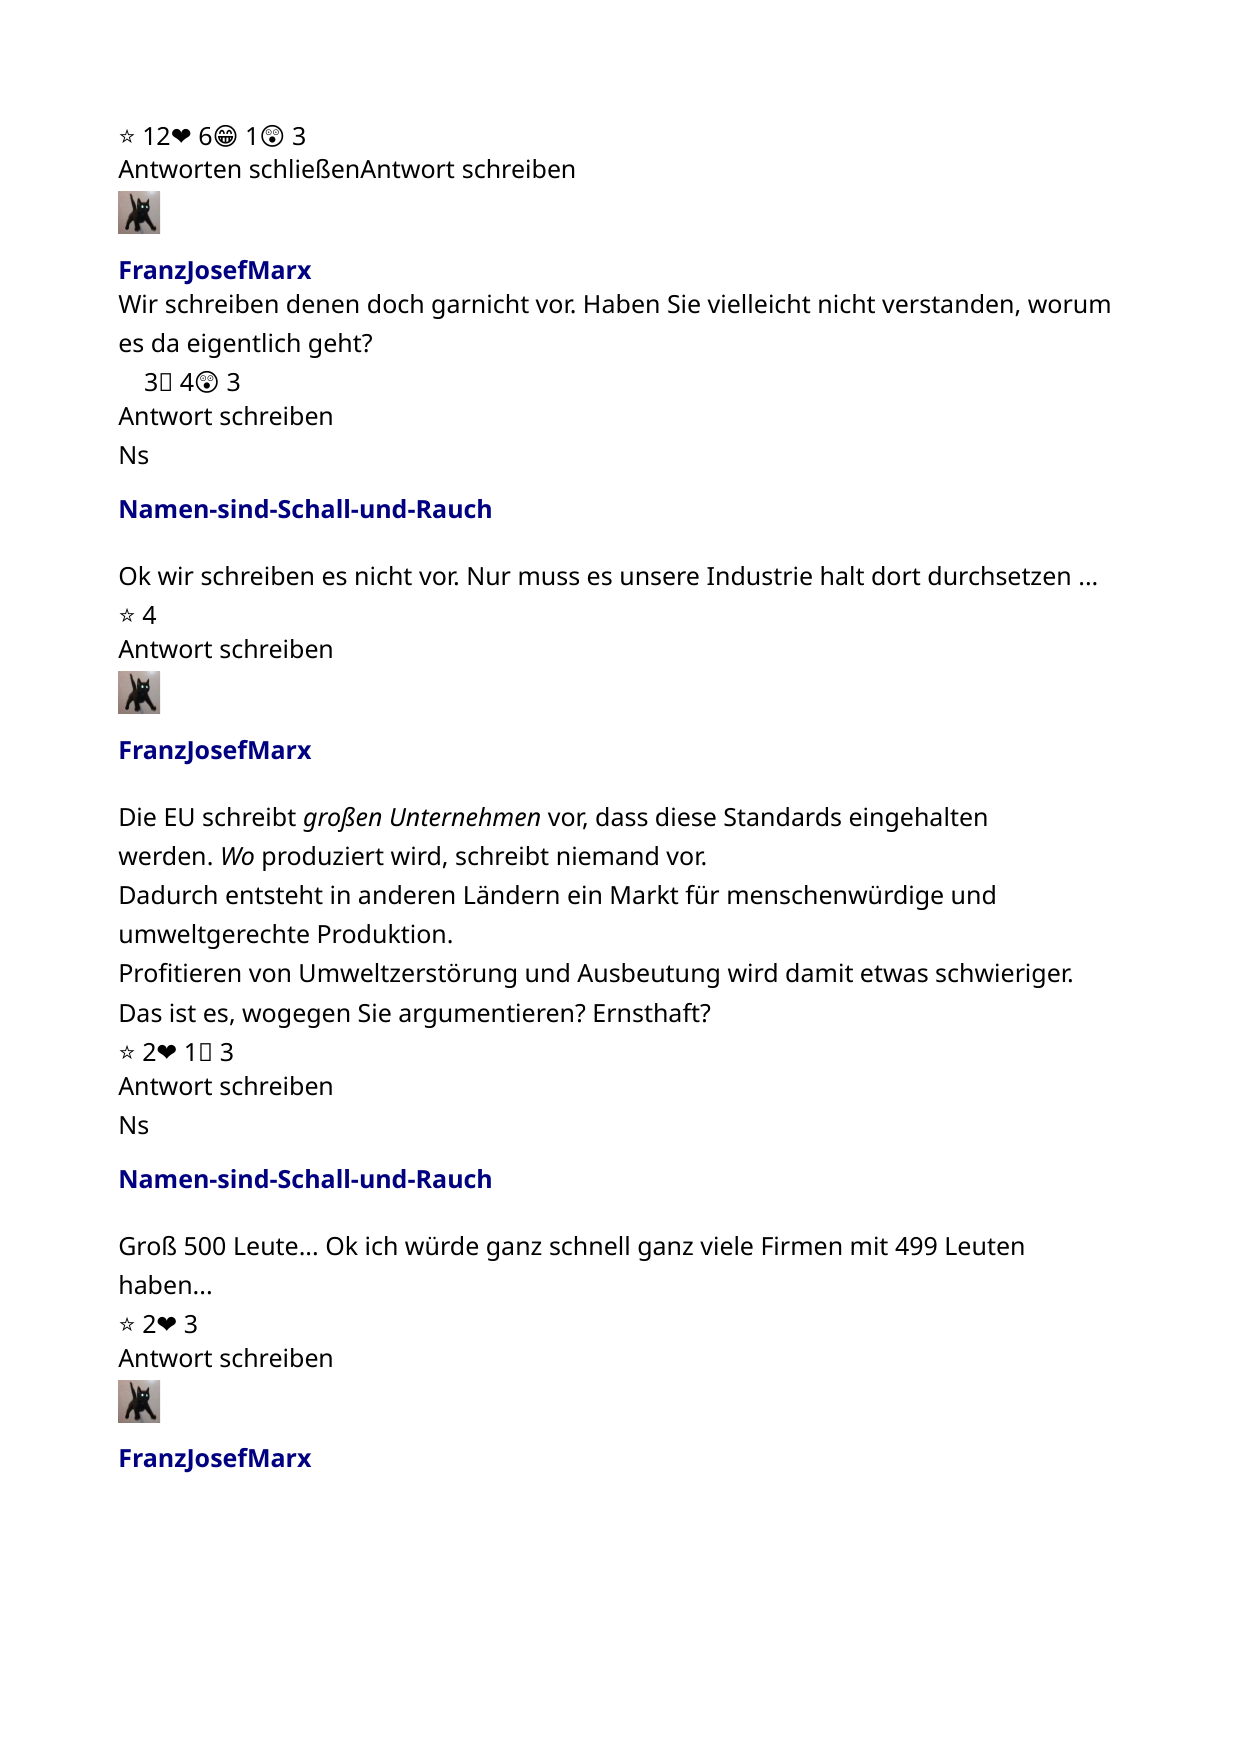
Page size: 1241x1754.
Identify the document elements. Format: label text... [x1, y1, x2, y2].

text Das ist es, wogegen Sie argumentieren? Ernsthaft? [118, 995, 1122, 1029]
text ⭐️ 2❤️ 3 [118, 1307, 1122, 1341]
text Antwort schreiben [118, 632, 1122, 666]
text ⭐️ 12❤️ 6😁 1😲 3 [118, 118, 1122, 152]
text Antwort schreiben [118, 1341, 1122, 1375]
text 🙁 3🤨 4😲 3 [118, 365, 1122, 399]
subtitle FranzJosefMarx [118, 732, 1122, 766]
text Ns [118, 1108, 1122, 1142]
subtitle FranzJosefMarx [118, 1441, 1122, 1475]
picture [118, 191, 161, 234]
text Ns [118, 438, 1122, 472]
subtitle FranzJosefMarx [118, 252, 1122, 286]
text Die EU schreibt großen Unternehmen vor, dass diese Standards eingehalten werden. Wo produziert wird, schreibt niemand vor. [118, 799, 1122, 873]
text Antwort schreiben [118, 399, 1122, 433]
subtitle Namen-sind-Schall-und-Rauch [118, 492, 1122, 526]
text Wir schreiben denen doch garnicht vor. Haben Sie vielleicht nicht verstanden, worum es da eigentlich geht? [118, 286, 1122, 360]
picture [118, 671, 161, 714]
text ⭐️ 4 [118, 598, 1122, 632]
text Dadurch entsteht in anderen Ländern ein Markt für menschenwürdige und umweltgerechte Produktion. [118, 878, 1122, 951]
subtitle Namen-sind-Schall-und-Rauch [118, 1161, 1122, 1195]
text Ok wir schreiben es nicht vor. Nur muss es unsere Industrie halt dort durchsetzen ... [118, 559, 1122, 593]
text Antwort schreiben [118, 1068, 1122, 1102]
text Groß 500 Leute... Ok ich würde ganz schnell ganz viele Firmen mit 499 Leuten haben... [118, 1228, 1122, 1302]
text Antworten schließenAntwort schreiben [118, 152, 1122, 186]
picture [118, 1380, 161, 1423]
text ⭐️ 2❤️ 1🤨 3 [118, 1034, 1122, 1068]
text Profitieren von Umweltzerstörung und Ausbeutung wird damit etwas schwieriger. [118, 956, 1122, 990]
